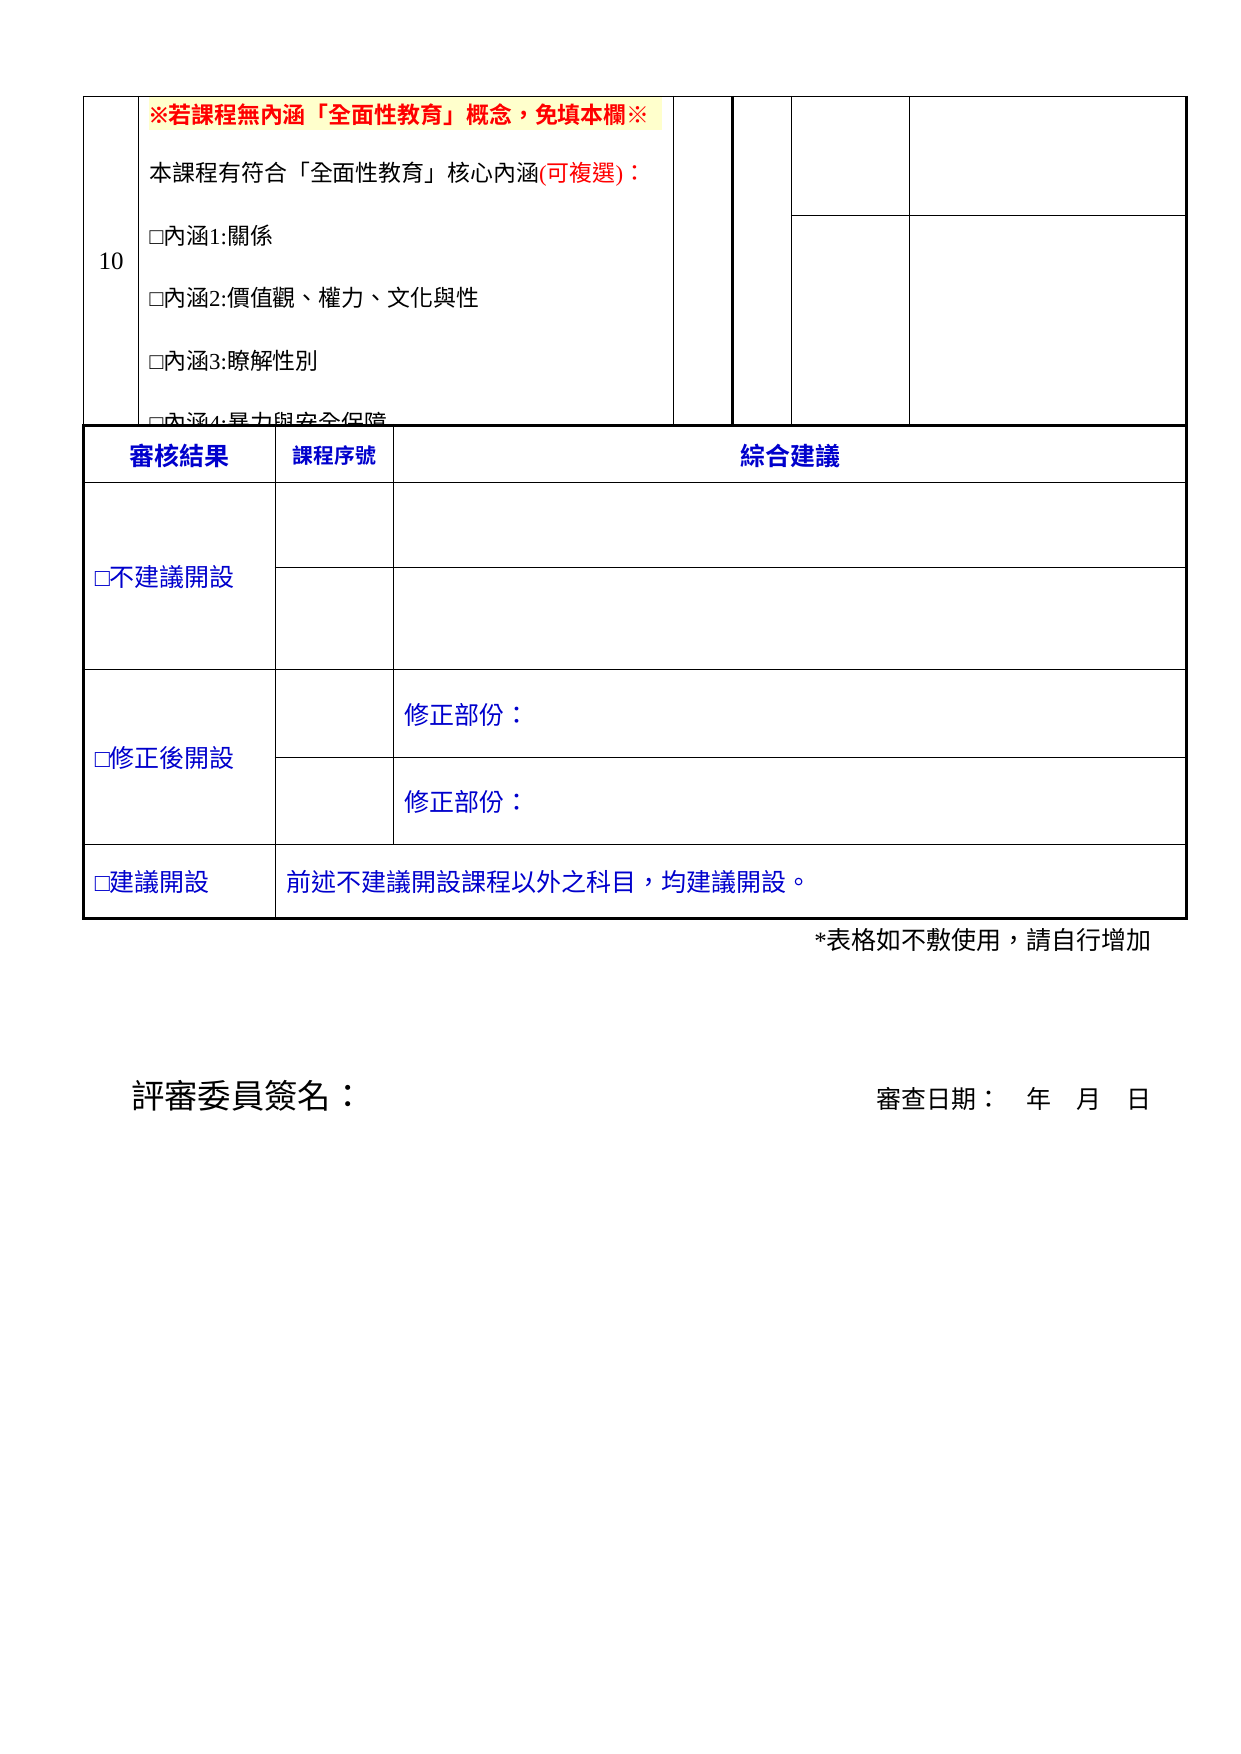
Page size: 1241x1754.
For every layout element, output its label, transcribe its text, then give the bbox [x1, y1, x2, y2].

table_cell [792, 216, 909, 424]
table_cell □修正後開設 [85, 670, 275, 844]
table_cell 前述不建議開設課程以外之科目，均建議開設。 [276, 845, 1185, 917]
table_cell [394, 483, 1185, 567]
table_cell [276, 568, 393, 668]
text *表格如不敷使用，請自行增加 [118, 920, 1152, 957]
table_cell □建議開設 [85, 845, 275, 917]
table_cell 課程序號 [276, 427, 393, 482]
table_cell 審核結果 [85, 427, 275, 482]
table_cell [394, 568, 1185, 668]
table_cell 綜合建議 [394, 427, 1185, 482]
table_cell 修正部份： [394, 670, 1185, 757]
table_cell [276, 758, 393, 844]
table_cell [734, 97, 791, 424]
table_cell [910, 97, 1185, 215]
table_cell 修正部份： [394, 758, 1185, 844]
table_cell [792, 97, 909, 215]
table_cell [276, 670, 393, 757]
table_cell ※若課程無內涵「全面性教育」概念，免填本欄※ 本課程有符合「全面性教育」核心內涵(可複選)： □內涵1:關係 □內涵2:價值觀、權力、文化與性 □內涵3:瞭解性別 □內涵4:暴力與安全保障 □內涵5:健康與生活技能 □內涵6:人體與發育 □內涵7:性與性行為 □內涵8:性與生殖健康 [139, 97, 673, 424]
table_cell □不建議開設 [85, 483, 275, 668]
table_cell 10 [84, 97, 138, 424]
table_cell [910, 216, 1185, 424]
table_cell [674, 97, 731, 424]
text 評審委員簽名： 審查日期： 年 月 日 [118, 1070, 1152, 1118]
table_cell [276, 483, 393, 567]
